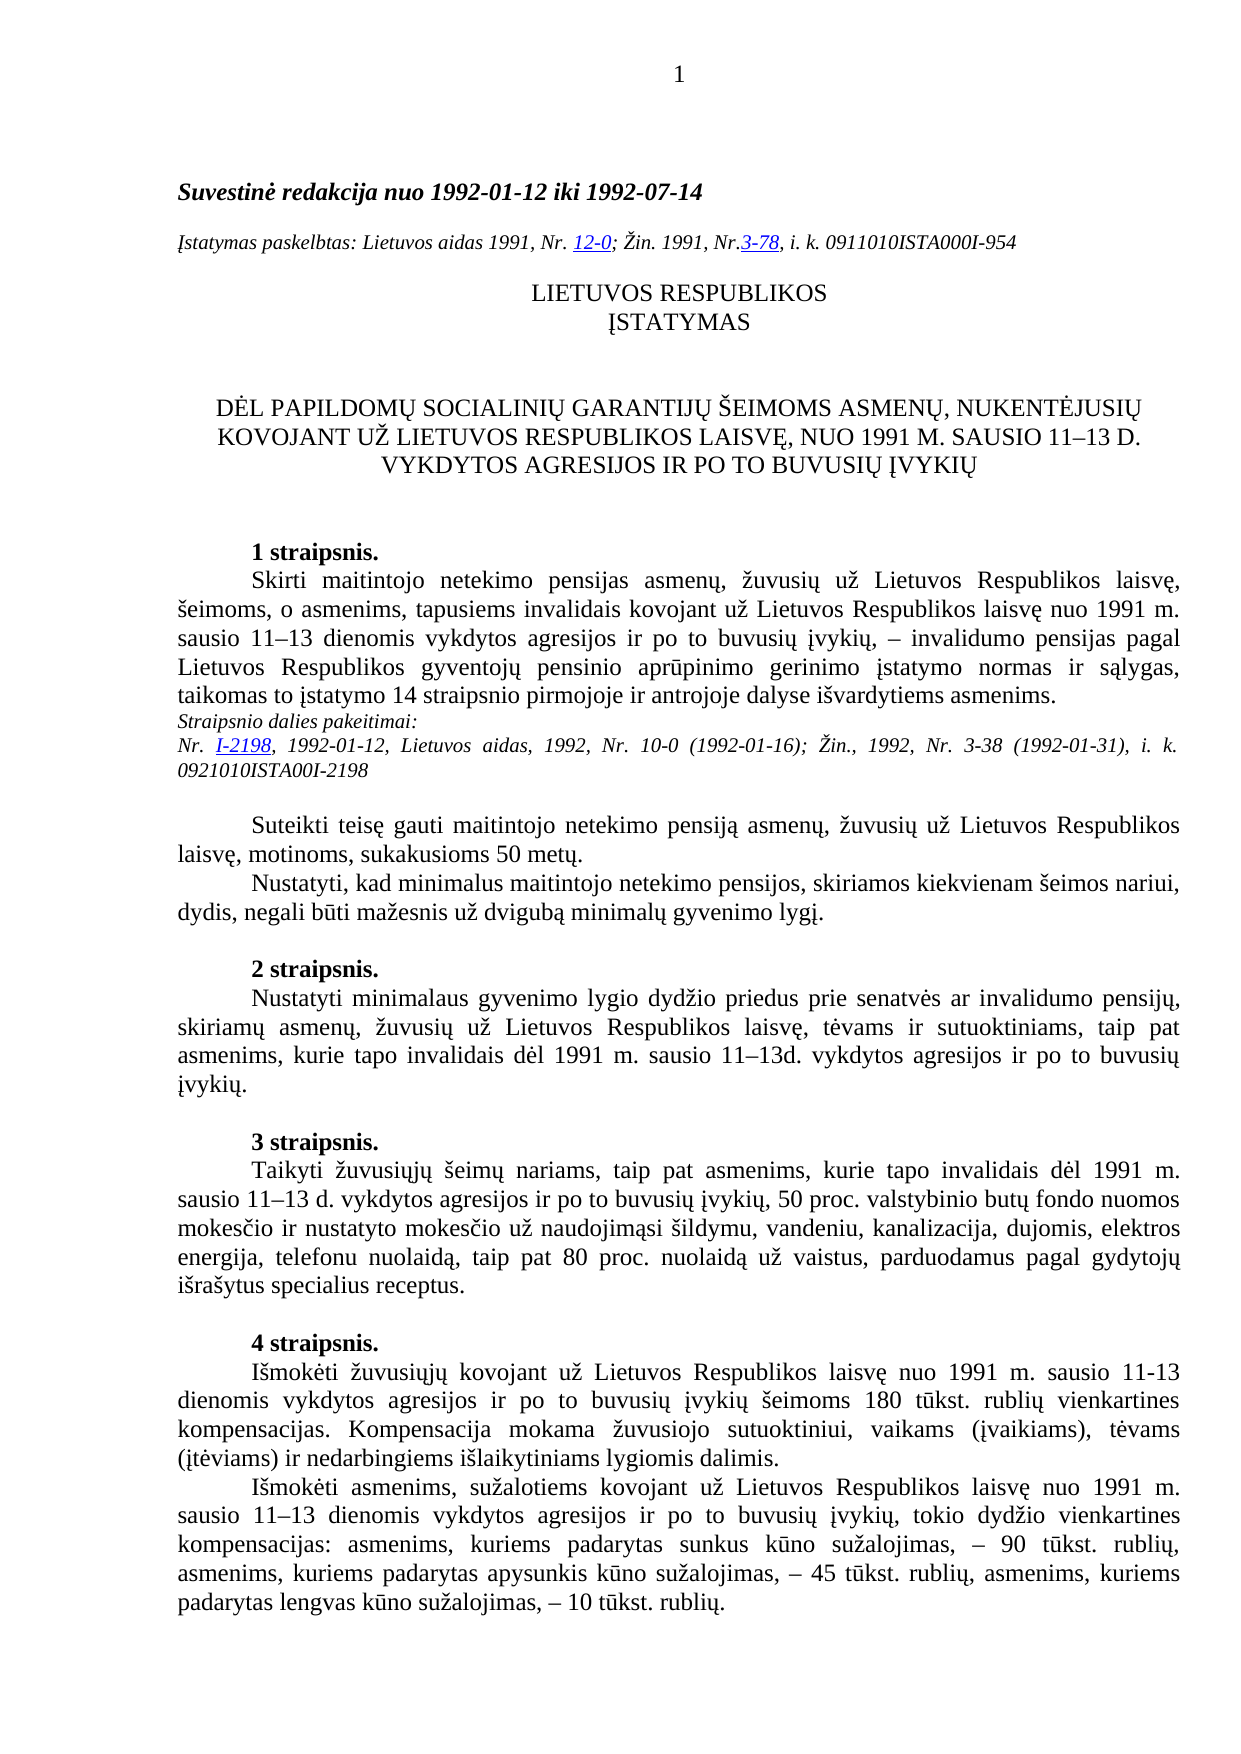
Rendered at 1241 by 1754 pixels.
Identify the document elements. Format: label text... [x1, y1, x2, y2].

text 4 straipsnis. [177, 1328, 1181, 1357]
text 1 straipsnis. [177, 537, 1181, 566]
text Nustatyti, kad minimalus maitintojo netekimo pensijos, skiriamos kiekvienam šeimos nariui, dydis, negali būti mažesnis už dvigubą minimalų gyvenimo lygį. [177, 868, 1181, 925]
text Suvestinė redakcija nuo 1992-01-12 iki 1992-07-14 [177, 177, 1181, 206]
text Išmokėti asmenims, sužalotiems kovojant už Lietuvos Respublikos laisvę nuo 1991 m. sausio 11–13 dienomis vykdytos agresijos ir po to buvusių įvykių, tokio dydžio vienkartines kompensacijas: asmenims, kuriems padarytas sunkus kūno sužalojimas, – 90 tūkst. rublių, asmenims, kuriems padarytas apysunkis kūno sužalojimas, – 45 tūkst. rublių, asmenims, kuriems padarytas lengvas kūno sužalojimas, – 10 tūkst. rublių. [177, 1472, 1181, 1615]
text Nustatyti minimalaus gyvenimo lygio dydžio priedus prie senatvės ar invalidumo pensijų, skiriamų asmenų, žuvusių už Lietuvos Respublikos laisvę, tėvams ir sutuoktiniams, taip pat asmenims, kurie tapo invalidais dėl 1991 m. sausio 11–13d. vykdytos agresijos ir po to buvusių įvykių. [177, 983, 1181, 1098]
text 3 straipsnis. [177, 1127, 1181, 1155]
text Straipsnio dalies pakeitimai: [177, 709, 1181, 733]
text 2 straipsnis. [177, 954, 1181, 983]
text Įstatymas paskelbtas: Lietuvos aidas 1991, Nr. 12-0; Žin. 1991, Nr.3-78, i. k. 0911010ISTA000I-954 [177, 230, 1181, 254]
text Nr. I-2198, 1992-01-12, Lietuvos aidas, 1992, Nr. 10-0 (1992-01-16); Žin., 1992, Nr. 3-38 (1992-01-31), i. k. 0921010ISTA00I-2198 [177, 733, 1181, 782]
text Suteikti teisę gauti maitintojo netekimo pensiją asmenų, žuvusių už Lietuvos Respublikos laisvę, motinoms, sukakusioms 50 metų. [177, 810, 1181, 868]
text Skirti maitintojo netekimo pensijas asmenų, žuvusių už Lietuvos Respublikos laisvę, šeimoms, o asmenims, tapusiems invalidais kovojant už Lietuvos Respublikos laisvę nuo 1991 m. sausio 11–13 dienomis vykdytos agresijos ir po to buvusių įvykių, – invalidumo pensijas pagal Lietuvos Respublikos gyventojų pensinio aprūpinimo gerinimo įstatymo normas ir sąlygas, taikomas to įstatymo 14 straipsnio pirmojoje ir antrojoje dalyse išvardytiems asmenims. [177, 566, 1181, 709]
text Išmokėti žuvusiųjų kovojant už Lietuvos Respublikos laisvę nuo 1991 m. sausio 11-13 dienomis vykdytos agresijos ir po to buvusių įvykių šeimoms 180 tūkst. rublių vienkartines kompensacijas. Kompensacija mokama žuvusiojo sutuoktiniui, vaikams (įvaikiams), tėvams (įtėviams) ir nedarbingiems išlaikytiniams lygiomis dalimis. [177, 1357, 1181, 1472]
text DĖL PAPILDOMŲ SOCIALINIŲ GARANTIJŲ ŠEIMOMS ASMENŲ, NUKENTĖJUSIŲ KOVOJANT UŽ LIETUVOS RESPUBLIKOS LAISVĘ, NUO 1991 M. SAUSIO 11–13 D. VYKDYTOS AGRESIJOS IR PO TO BUVUSIŲ ĮVYKIŲ [177, 393, 1181, 479]
text Taikyti žuvusiųjų šeimų nariams, taip pat asmenims, kurie tapo invalidais dėl 1991 m. sausio 11–13 d. vykdytos agresijos ir po to buvusių įvykių, 50 proc. valstybinio butų fondo nuomos mokesčio ir nustatyto mokesčio už naudojimąsi šildymu, vandeniu, kanalizacija, dujomis, elektros energija, telefonu nuolaidą, taip pat 80 proc. nuolaidą už vaistus, parduodamus pagal gydytojų išrašytus specialius receptus. [177, 1155, 1181, 1299]
text LIETUVOS RESPUBLIKOS ĮSTATYMAS [177, 278, 1181, 336]
